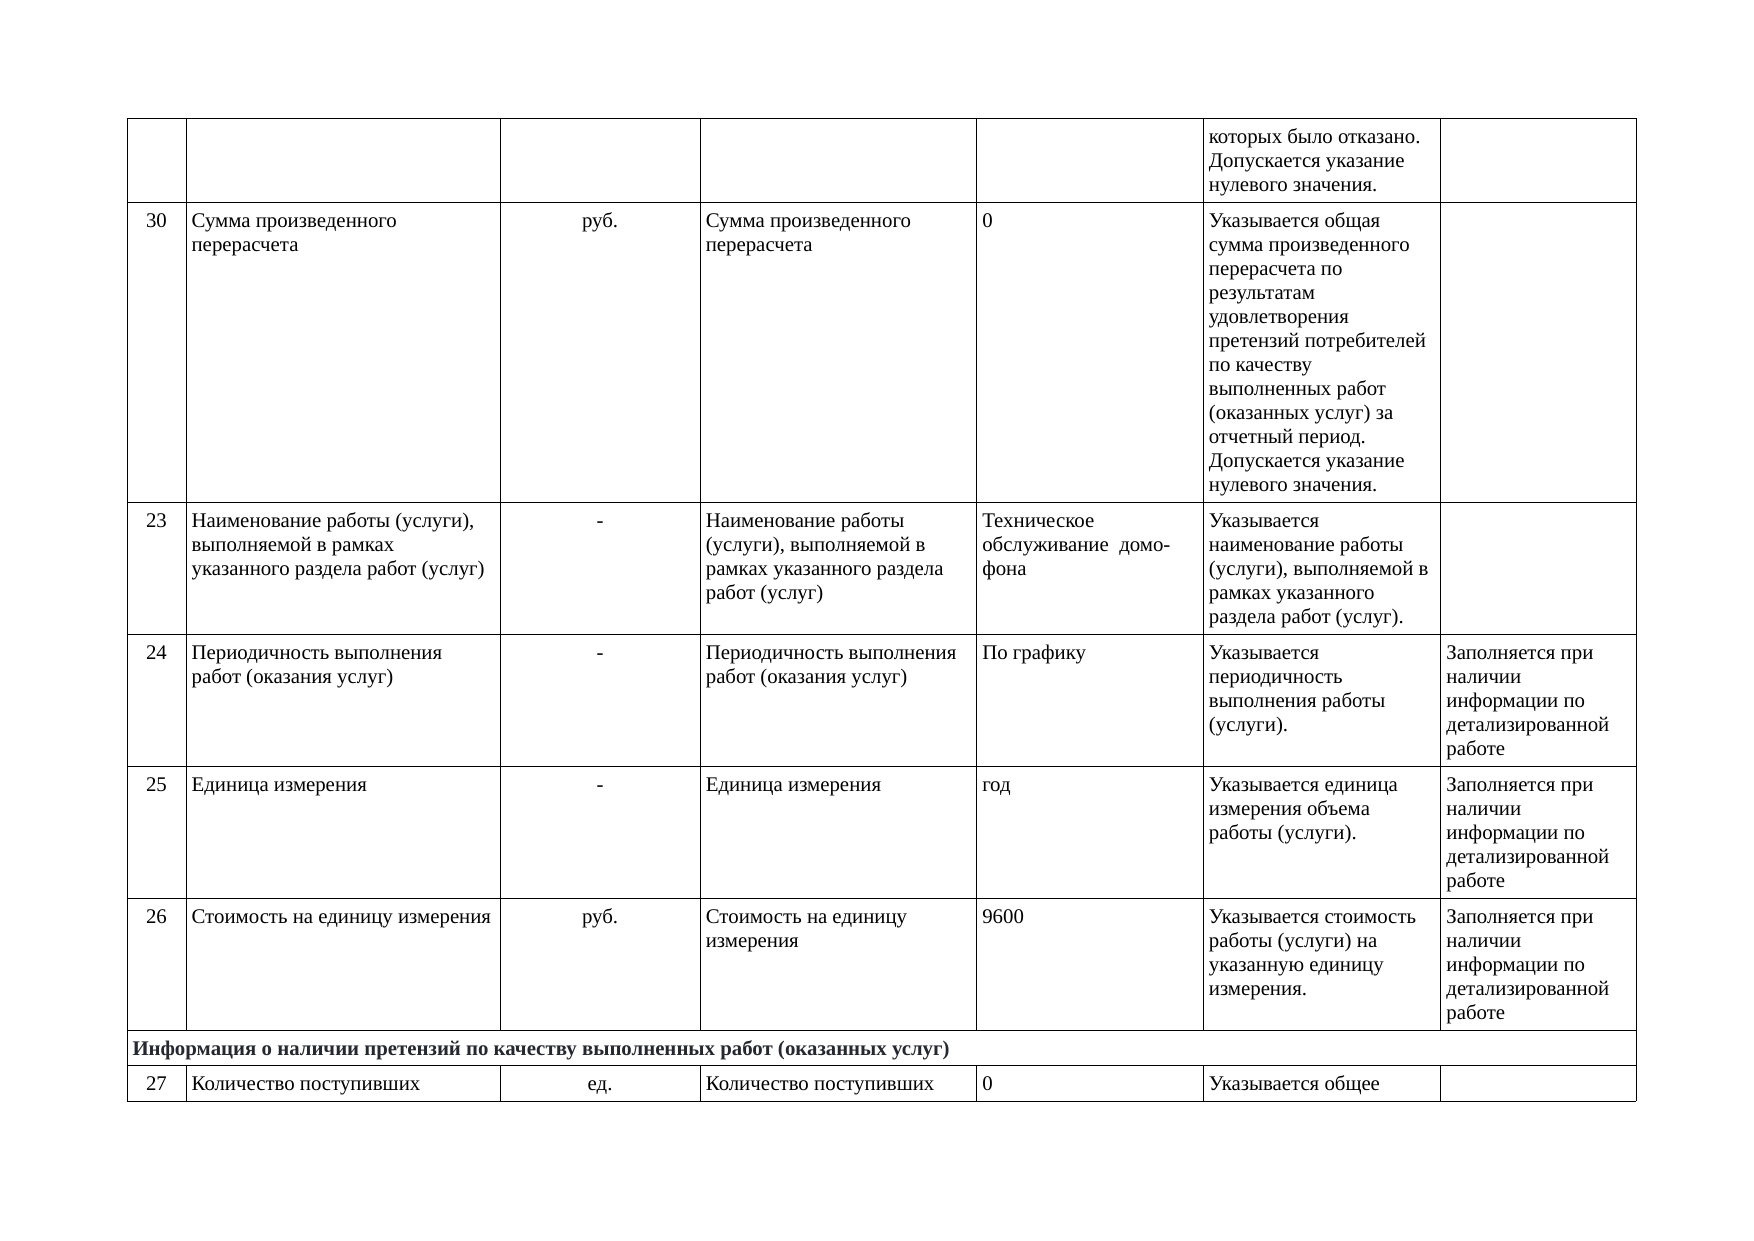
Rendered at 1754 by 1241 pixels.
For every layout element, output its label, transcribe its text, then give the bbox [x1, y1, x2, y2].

table_cell Периодичность выполнения работ (оказания услуг) [187, 635, 500, 766]
table_cell ед. [501, 1066, 700, 1101]
table_cell [1441, 503, 1636, 634]
table_cell [701, 119, 976, 202]
table_cell [977, 119, 1203, 202]
table_cell 25 [128, 767, 186, 898]
table_cell 0 [977, 1066, 1203, 1101]
table_cell Указывается общее [1204, 1066, 1440, 1101]
table_cell Указывается периодичность выполнения работы (услуги). [1204, 635, 1440, 766]
table_cell Техническое обслуживание домо- фона [977, 503, 1203, 634]
table_cell По графику [977, 635, 1203, 766]
table_cell Единица измерения [701, 767, 976, 898]
table_cell [1441, 1066, 1636, 1101]
table_cell [128, 119, 186, 202]
table_cell 30 [128, 203, 186, 502]
table_cell 23 [128, 503, 186, 634]
table_cell - [501, 635, 700, 766]
table_cell [501, 119, 700, 202]
table_cell Наименование работы (услуги), выполняемой в рамках указанного раздела работ (услуг) [701, 503, 976, 634]
table_cell Количество поступивших [701, 1066, 976, 1101]
table_cell Сумма произведенного перерасчета [187, 203, 500, 502]
table_cell которых было отказано. Допускается указание нулевого значения. [1204, 119, 1440, 202]
table_cell Стоимость на единицу измерения [701, 899, 976, 1030]
table_cell Периодичность выполнения работ (оказания услуг) [701, 635, 976, 766]
table_cell Заполняется при наличии информации по детализированной работе [1441, 767, 1636, 898]
table_cell 0 [977, 203, 1203, 502]
table_cell 24 [128, 635, 186, 766]
table_cell Количество поступивших [187, 1066, 500, 1101]
table_cell год [977, 767, 1203, 898]
table_cell Указывается наименование работы (услуги), выполняемой в рамках указанного раздела работ (услуг). [1204, 503, 1440, 634]
table_cell - [501, 767, 700, 898]
table_cell 9600 [977, 899, 1203, 1030]
table_cell [187, 119, 500, 202]
table_cell Единица измерения [187, 767, 500, 898]
table_cell руб. [501, 203, 700, 502]
table_cell [1441, 203, 1636, 502]
table_cell Указывается единица измерения объема работы (услуги). [1204, 767, 1440, 898]
table_cell Заполняется при наличии информации по детализированной работе [1441, 635, 1636, 766]
table_cell руб. [501, 899, 700, 1030]
table_cell Информация о наличии претензий по качеству выполненных работ (оказанных услуг) [128, 1031, 1636, 1065]
table_cell - [501, 503, 700, 634]
table_cell 26 [128, 899, 186, 1030]
table_cell Указывается стоимость работы (услуги) на указанную единицу измерения. [1204, 899, 1440, 1030]
table_cell Стоимость на единицу измерения [187, 899, 500, 1030]
table_cell [1441, 119, 1636, 202]
table_cell 27 [128, 1066, 186, 1101]
table_cell Заполняется при наличии информации по детализированной работе [1441, 899, 1636, 1030]
table_cell Сумма произведенного перерасчета [701, 203, 976, 502]
table_cell Указывается общая сумма произведенного перерасчета по результатам удовлетворения претензий потребителей по качеству выполненных работ (оказанных услуг) за отчетный период. Допускается указание нулевого значения. [1204, 203, 1440, 502]
table_cell Наименование работы (услуги), выполняемой в рамках указанного раздела работ (услуг) [187, 503, 500, 634]
